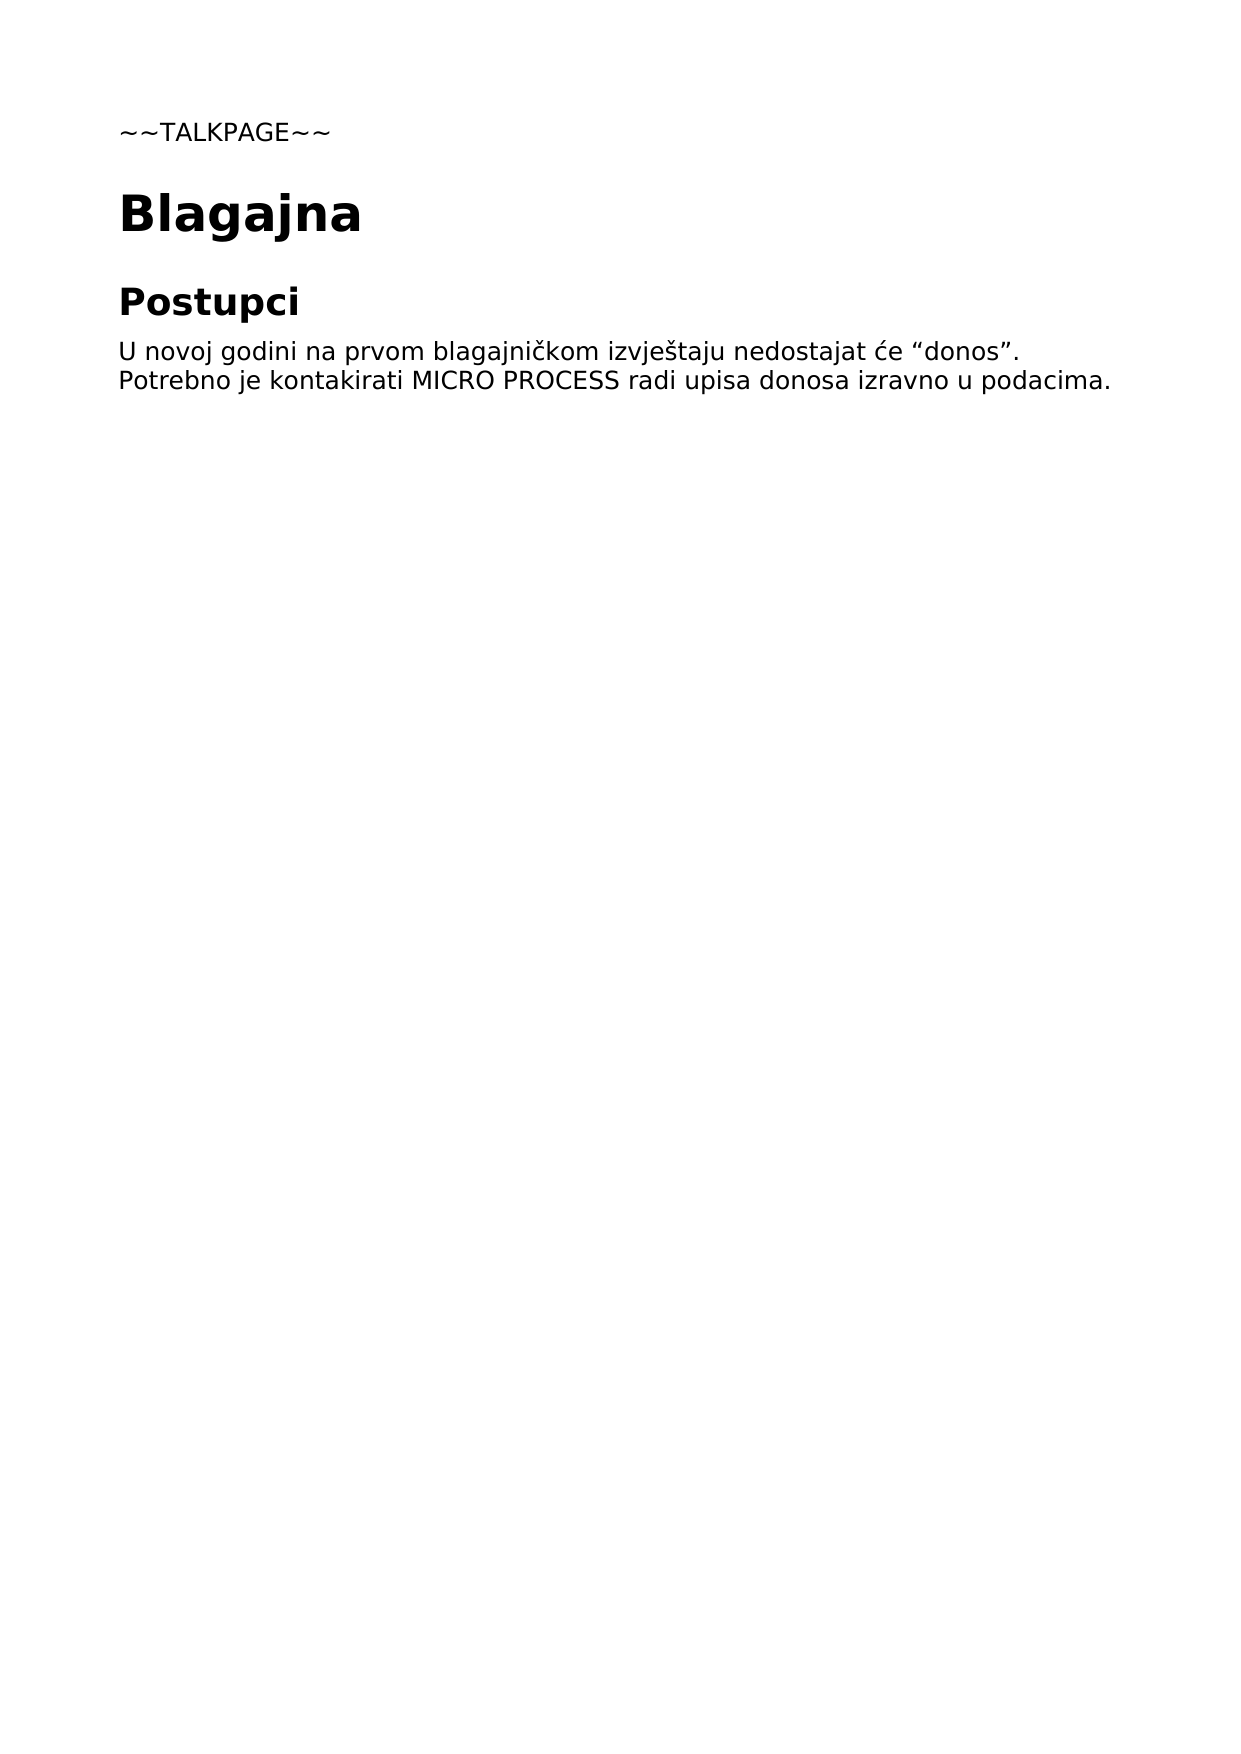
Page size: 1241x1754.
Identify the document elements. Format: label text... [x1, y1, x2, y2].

subtitle Postupci [118, 281, 1122, 324]
subtitle Blagajna [118, 185, 1122, 243]
text U novoj godini na prvom blagajničkom izvještaju nedostajat će “donos”. Potrebno je kontakirati MICRO PROCESS radi upisa donosa izravno u podacima. [118, 337, 1122, 395]
text ~~TALKPAGE~~ [118, 118, 1122, 147]
